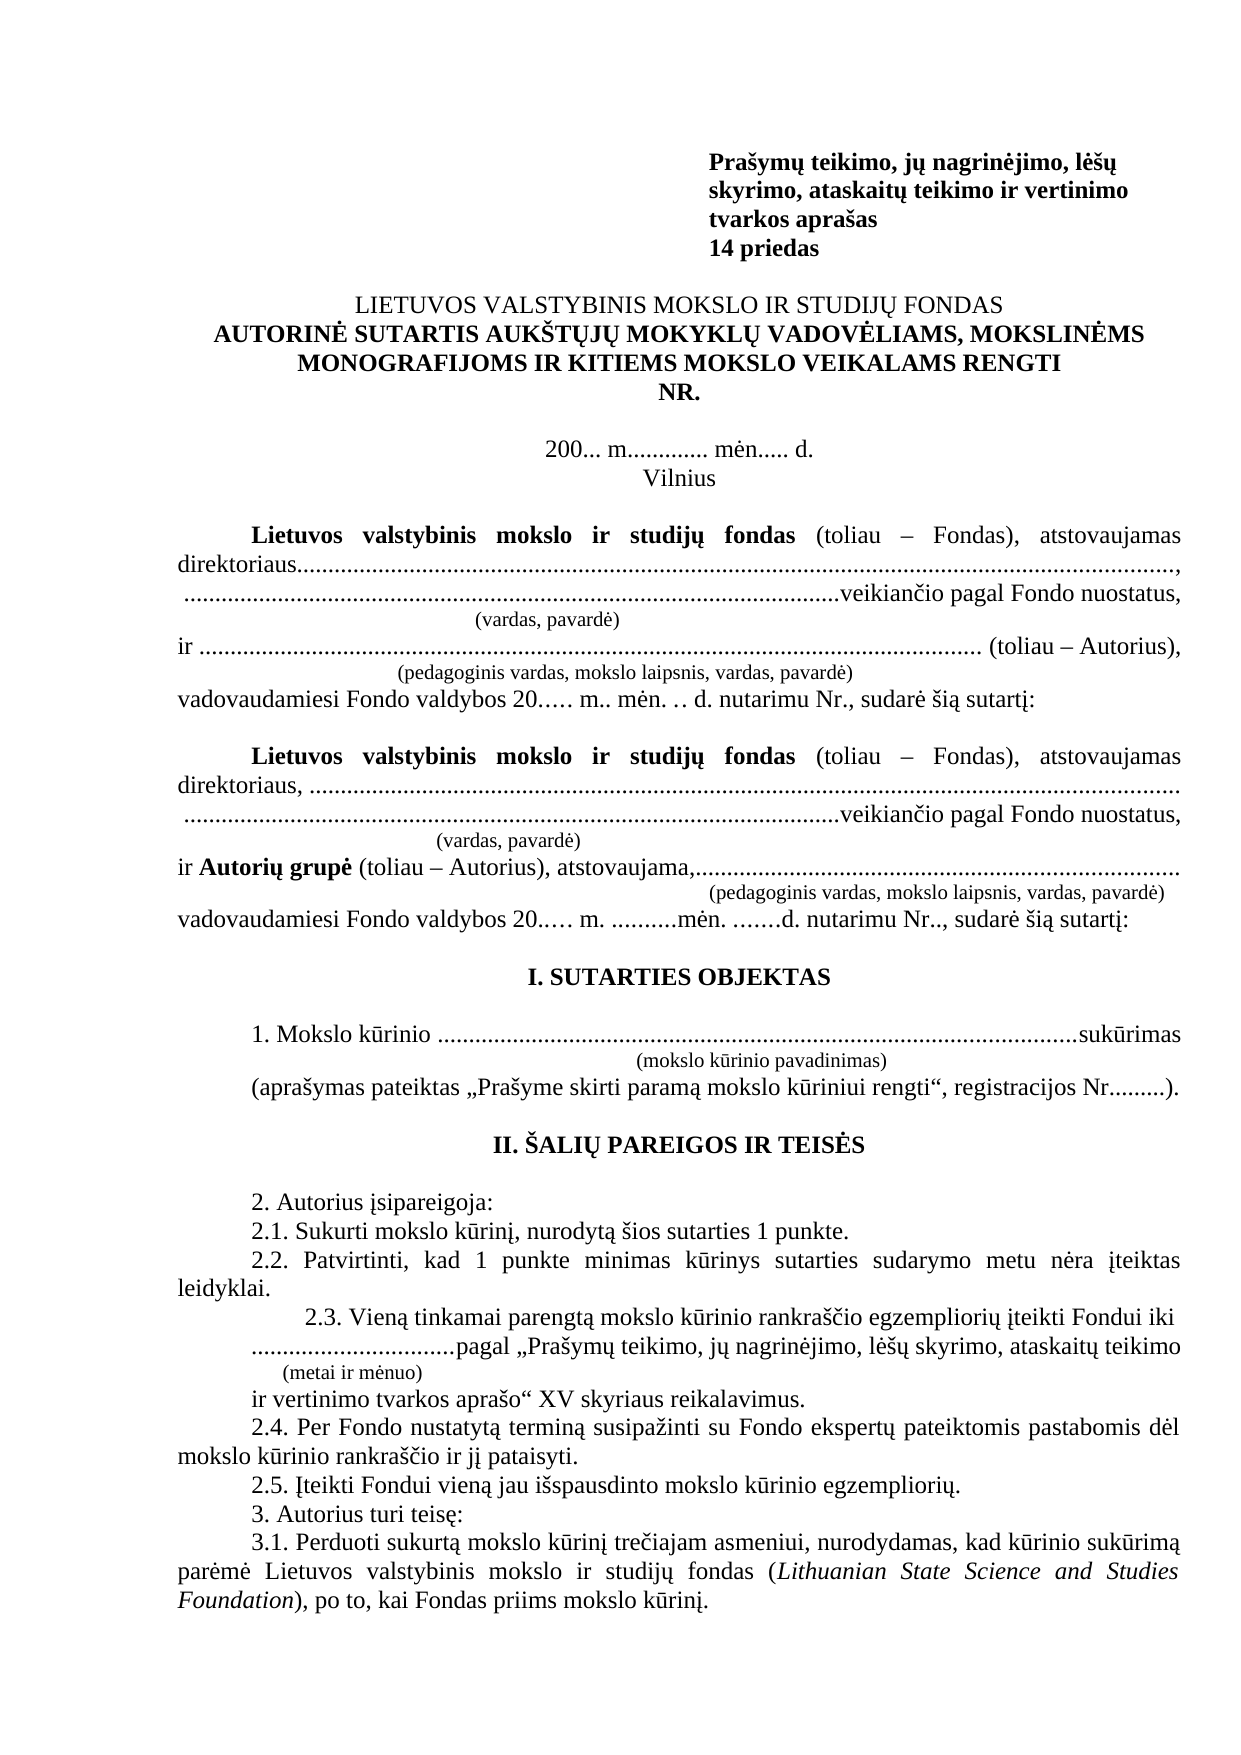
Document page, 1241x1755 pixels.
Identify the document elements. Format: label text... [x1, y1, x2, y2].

text 1. Mokslo kūrinio sukūrimas [177, 1019, 1181, 1048]
text (vardas, pavardė) [177, 827, 1181, 852]
text ir Autorių grupė (toliau – Autorius), atstovaujama, [177, 852, 1181, 880]
text tvarkos aprašas [177, 204, 1181, 233]
text 2.4. Per Fondo nustatytą terminą susipažinti su Fondo ekspertų pateiktomis pastabomis dėl mokslo kūrinio rankraščio ir jį pataisyti. [177, 1412, 1181, 1470]
text (mokslo kūrinio pavadinimas) [177, 1048, 1181, 1072]
text pagal „Prašymų teikimo, jų nagrinėjimo, lėšų skyrimo, ataskaitų teikimo [177, 1331, 1181, 1360]
text (pedagoginis vardas, mokslo laipsnis, vardas, pavardė) [177, 660, 1181, 684]
text 14 priedas [177, 233, 1181, 262]
text Prašymų teikimo, jų nagrinėjimo, lėšų [177, 147, 1181, 176]
text vadovaudamiesi Fondo valdybos 20. m. mėn. d. nutarimu Nr.., sudarė šią sutartį: [177, 904, 1181, 933]
text 3.1. Perduoti sukurtą mokslo kūrinį trečiajam asmeniui, nurodydamas, kad kūrinio sukūrimą parėmė Lietuvos valstybinis mokslo ir studijų fondas (Lithuanian State Science and Studies Foundation), po to, kai Fondas priims mokslo kūrinį. [177, 1527, 1181, 1614]
text 2.3. Vieną tinkamai parengtą mokslo kūrinio rankraščio egzempliorių įteikti Fondui iki [177, 1302, 1181, 1331]
text Lietuvos valstybinis mokslo ir studijų fondas (toliau – Fondas), atstovaujamas direktoriaus , [177, 521, 1181, 578]
text 2.1. Sukurti mokslo kūrinį, nurodytą šios sutarties 1 punkte. [177, 1216, 1181, 1245]
text I. SUTARTIES OBJEKTAS [177, 962, 1181, 991]
text 2. Autorius įsipareigoja: [177, 1187, 1181, 1216]
text Vilnius [177, 463, 1181, 492]
text skyrimo, ataskaitų teikimo ir vertinimo [177, 176, 1181, 204]
text Lietuvos valstybinis mokslo ir studijų fondas (toliau – Fondas), atstovaujamas direktoriaus, [177, 741, 1181, 799]
text 200... m............. mėn..... d. [177, 434, 1181, 463]
text ir vertinimo tvarkos aprašo“ XV skyriaus reikalavimus. [177, 1384, 1181, 1412]
text 2.5. Įteikti Fondui vieną jau išspausdinto mokslo kūrinio egzempliorių. [177, 1470, 1181, 1499]
text (pedagoginis vardas, mokslo laipsnis, vardas, pavardė) [177, 880, 1181, 904]
text 3. Autorius turi teisę: [177, 1499, 1181, 1527]
text AUTORINĖ SUTARTIS AUKŠTŲJŲ MOKYKLŲ VADOVĖLIAMS, MOKSLINĖMS MONOGRAFIJOMS IR KITIEMS MOKSLO VEIKALAMS RENGTI [177, 319, 1181, 377]
text 2.2. Patvirtinti, kad 1 punkte minimas kūrinys sutarties sudarymo metu nėra įteiktas leidyklai. [177, 1245, 1181, 1302]
text veikiančio pagal Fondo nuostatus, [177, 799, 1181, 827]
text NR. [177, 377, 1181, 406]
text II. ŠALIŲ PAREIGOS IR TEISĖS [177, 1130, 1181, 1158]
text vadovaudamiesi Fondo valdybos 20 m.. mėn. d. nutarimu Nr., sudarė šią sutartį: [177, 684, 1181, 712]
text LIETUVOS VALSTYBINIS MOKSLO IR STUDIJŲ FONDAS [177, 291, 1181, 319]
text ir (toliau – Autorius), [177, 631, 1181, 660]
text veikiančio pagal Fondo nuostatus, [177, 578, 1181, 607]
text (metai ir mėnuo) [177, 1360, 1181, 1384]
text (vardas, pavardė) [177, 607, 1181, 631]
text (aprašymas pateiktas „Prašyme skirti paramą mokslo kūriniui rengti“, registracijos Nr.........). [177, 1072, 1181, 1101]
